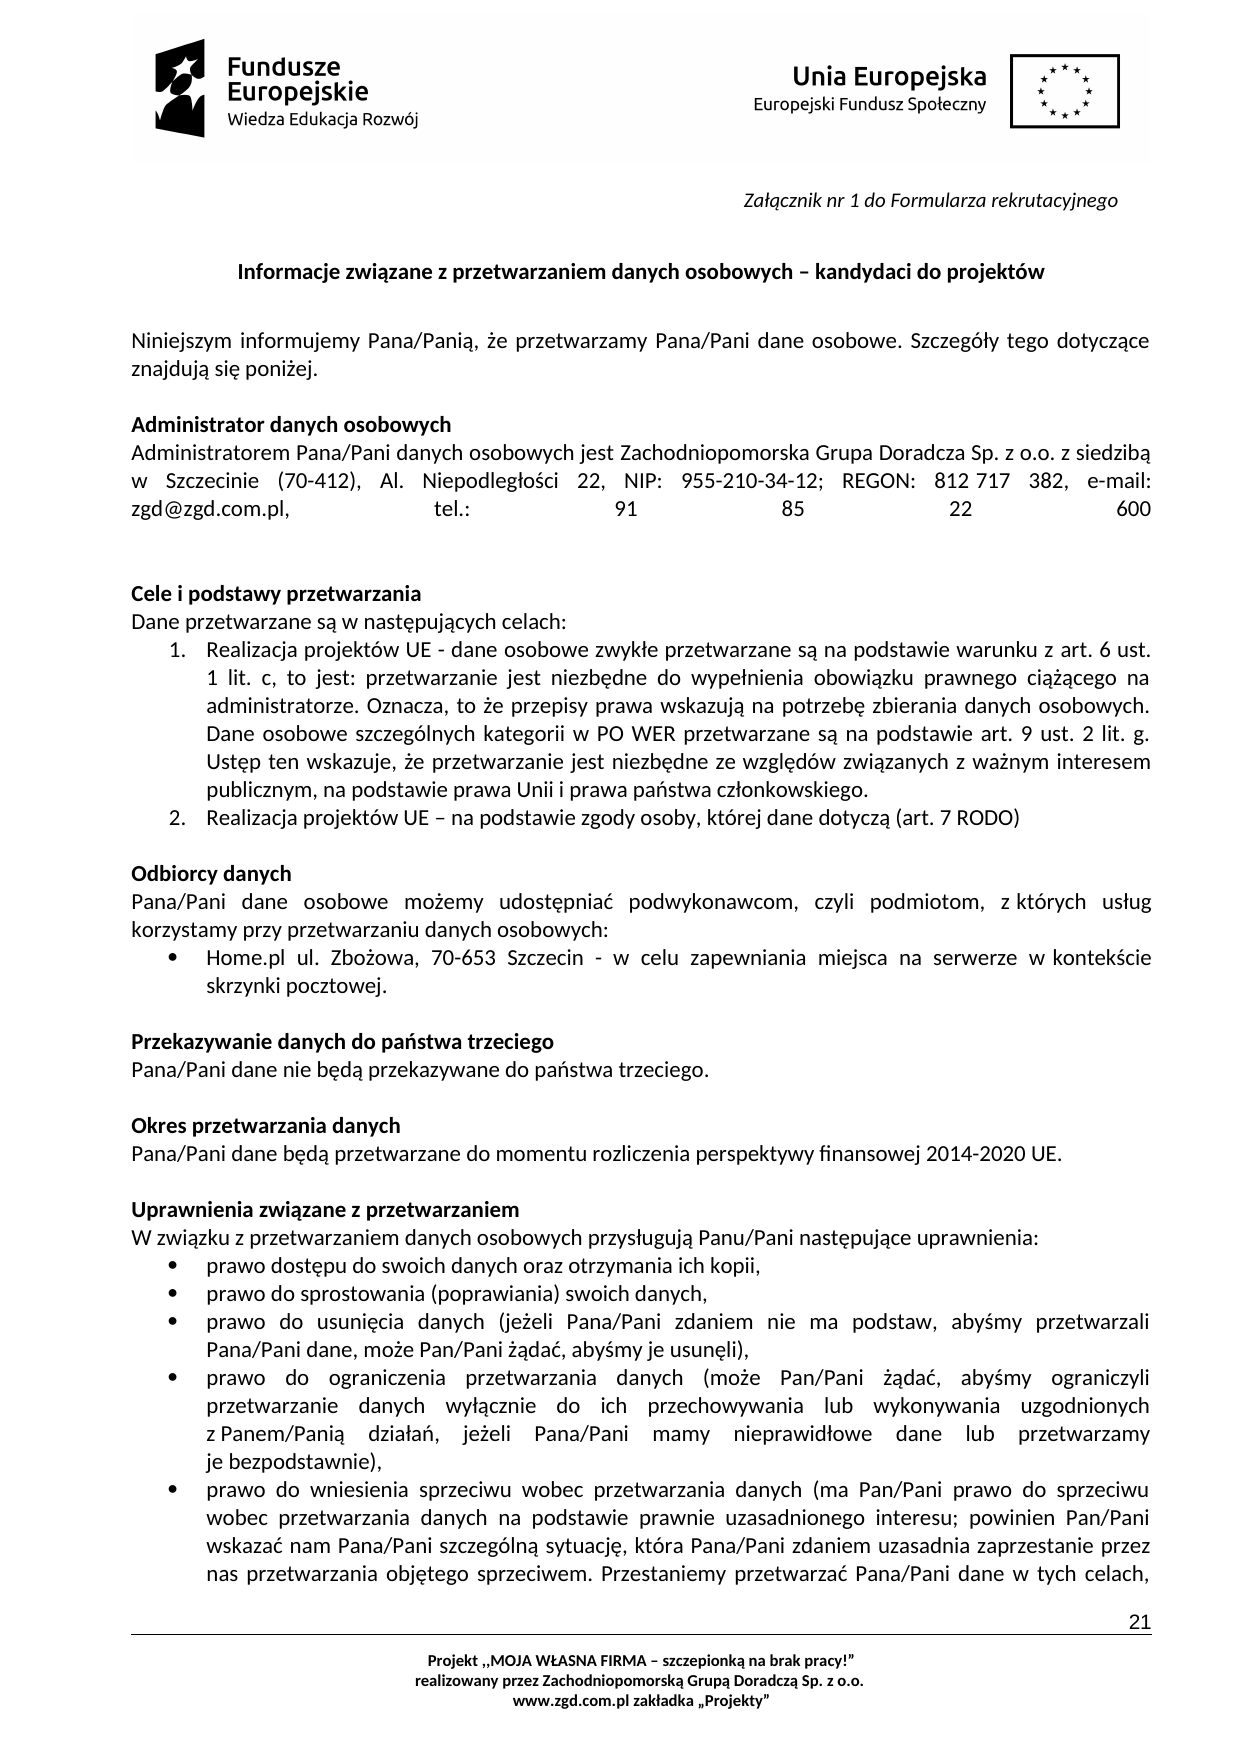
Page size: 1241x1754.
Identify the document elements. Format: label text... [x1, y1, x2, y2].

text Niniejszym informujemy Pana/Panią, że przetwarzamy Pana/Pani dane osobowe. Szczegóły tego dotyczące znajdują się poniżej. [131, 326, 1152, 382]
list prawo dostępu do swoich danych oraz otrzymania ich kopii, [169, 1251, 1152, 1279]
text Dane przetwarzane są w następujących celach: [131, 607, 1152, 635]
text W związku z przetwarzaniem danych osobowych przysługują Panu/Pani następujące uprawnienia: [131, 1223, 1152, 1251]
text Informacje związane z przetwarzaniem danych osobowych – kandydaci do projektów [131, 257, 1152, 285]
text Przekazywanie danych do państwa trzeciego [131, 1027, 1152, 1055]
list prawo do ograniczenia przetwarzania danych (może Pan/Pani żądać, abyśmy ograniczyli przetwarzanie danych wyłącznie do ich przechowywania lub wykonywania uzgodnionych z Panem/Panią działań, jeżeli Pana/Pani mamy nieprawidłowe dane lub przetwarzamy je bezpodstawnie), [169, 1363, 1152, 1476]
list prawo do sprostowania (poprawiania) swoich danych, [169, 1279, 1152, 1307]
text Załącznik nr 1 do Formularza rekrutacyjnego [131, 188, 1121, 213]
list prawo do usunięcia danych (jeżeli Pana/Pani zdaniem nie ma podstaw, abyśmy przetwarzali Pana/Pani dane, może Pan/Pani żądać, abyśmy je usunęli), [169, 1307, 1152, 1363]
text Cele i podstawy przetwarzania [131, 579, 1152, 607]
list Realizacja projektów UE – na podstawie zgody osoby, której dane dotyczą (art. 7 RODO) [169, 803, 1152, 831]
text Okres przetwarzania danych [131, 1111, 1152, 1139]
text Uprawnienia związane z przetwarzaniem [131, 1195, 1152, 1223]
list prawo do wniesienia sprzeciwu wobec przetwarzania danych (ma Pan/Pani prawo do sprzeciwu wobec przetwarzania danych na podstawie prawnie uzasadnionego interesu; powinien Pan/Pani wskazać nam Pana/Pani szczególną sytuację, która Pana/Pani zdaniem uzasadnia zaprzestanie przez nas przetwarzania objętego sprzeciwem. Przestaniemy przetwarzać Pana/Pani dane w tych celach, [169, 1476, 1152, 1588]
text Pana/Pani dane nie będą przekazywane do państwa trzeciego. [131, 1055, 1152, 1083]
list Realizacja projektów UE - dane osobowe zwykłe przetwarzane są na podstawie warunku z art. 6 ust. 1 lit. c, to jest: przetwarzanie jest niezbędne do wypełnienia obowiązku prawnego ciążącego na administratorze. Oznacza, to że przepisy prawa wskazują na potrzebę zbierania danych osobowych. Dane osobowe szczególnych kategorii w PO WER przetwarzane są na podstawie art. 9 ust. 2 lit. g. Ustęp ten wskazuje, że przetwarzanie jest niezbędne ze względów związanych z ważnym interesem publicznym, na podstawie prawa Unii i prawa państwa członkowskiego. [169, 635, 1152, 803]
text Administratorem Pana/Pani danych osobowych jest Zachodniopomorska Grupa Doradcza Sp. z o.o. z siedzibą w Szczecinie (70-412), Al. Niepodległości 22, NIP: 955-210-34-12; REGON: 812 717 382, e-mail: zgd@zgd.com.pl, tel.: 91 85 22 600 [131, 438, 1152, 551]
text Odbiorcy danych [131, 859, 1152, 887]
text Pana/Pani dane będą przetwarzane do momentu rozliczenia perspektywy finansowej 2014-2020 UE. [131, 1139, 1152, 1167]
text Administrator danych osobowych [131, 410, 1152, 438]
list Home.pl ul. Zbożowa, 70-653 Szczecin - w celu zapewniania miejsca na serwerze w kontekście skrzynki pocztowej. [169, 943, 1152, 999]
text Pana/Pani dane osobowe możemy udostępniać podwykonawcom, czyli podmiotom, z których usług korzystamy przy przetwarzaniu danych osobowych: [131, 887, 1152, 943]
